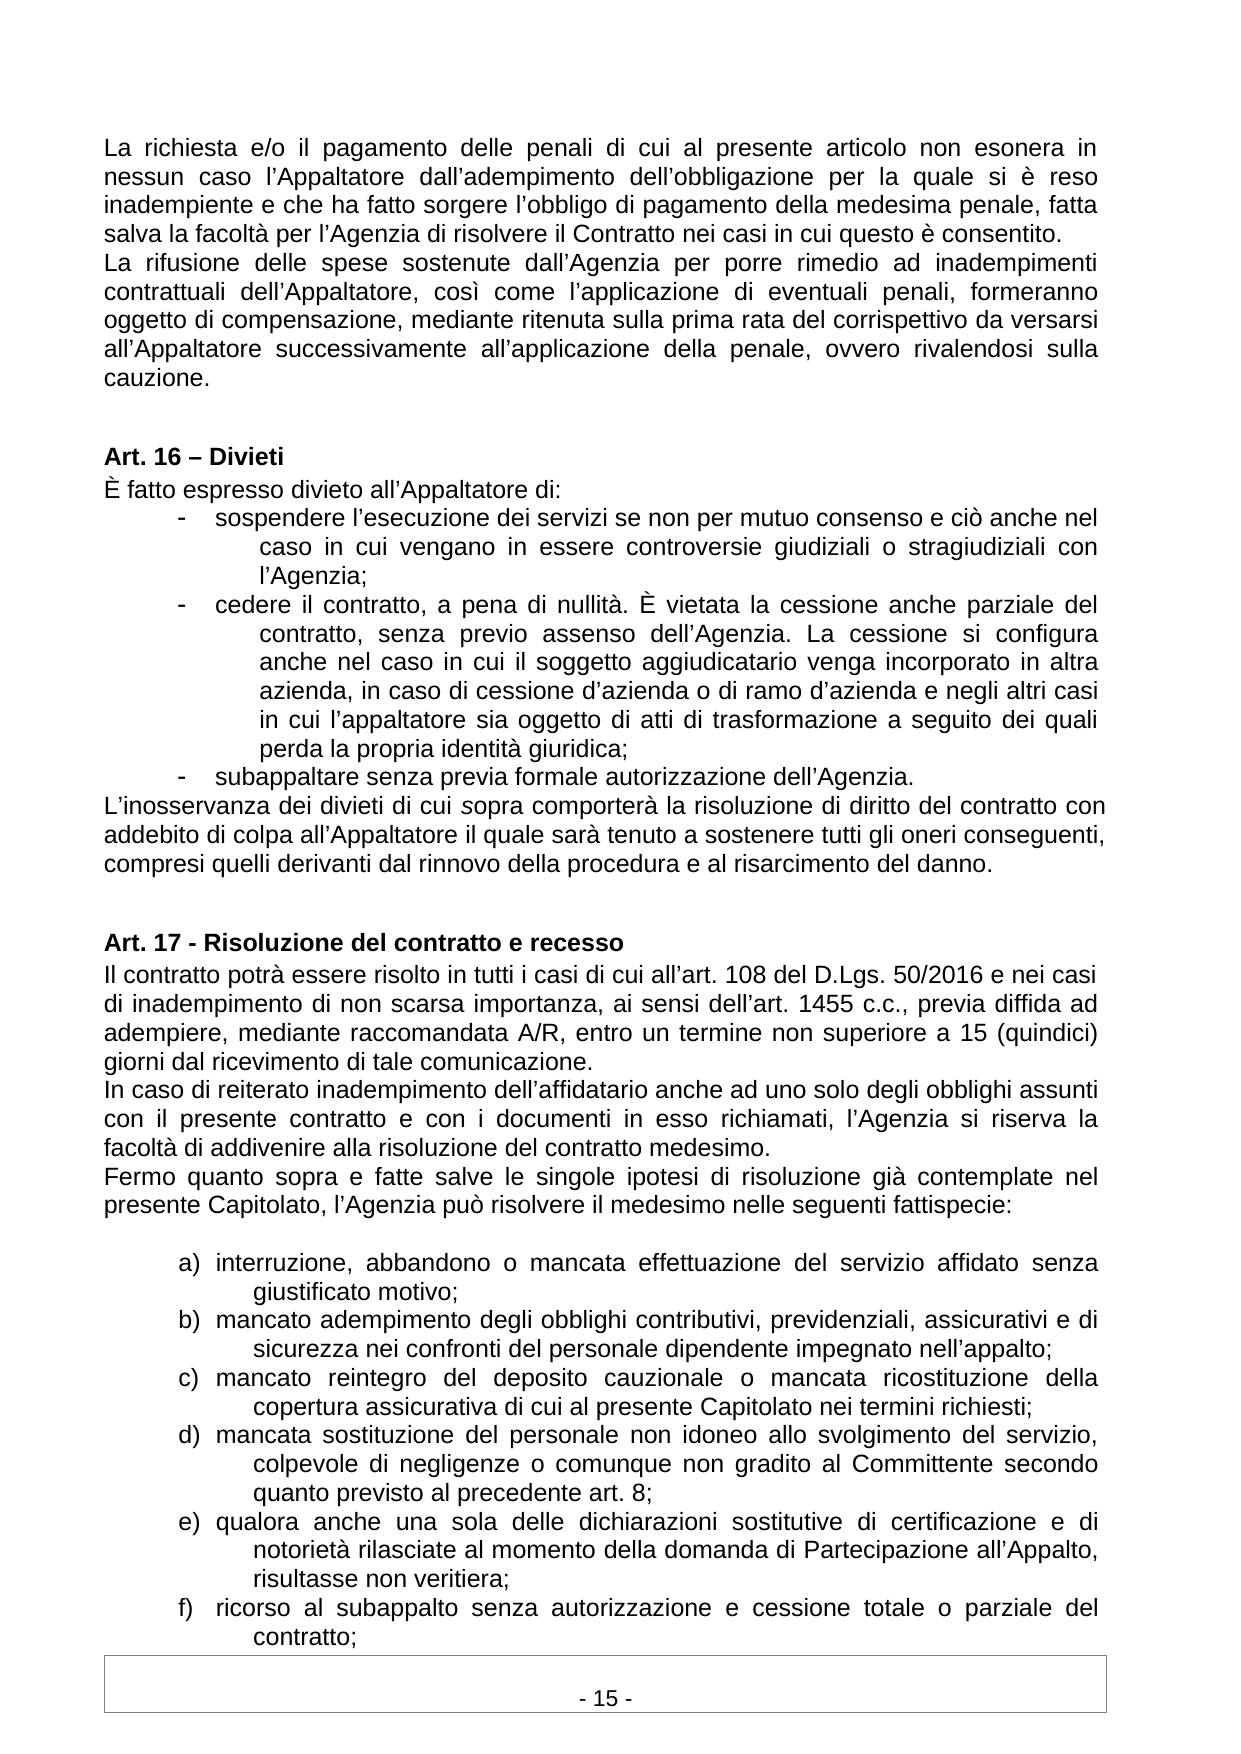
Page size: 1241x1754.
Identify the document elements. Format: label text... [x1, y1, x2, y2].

list sospendere l’esecuzione dei servizi se non per mutuo consenso e ciò anche nel caso in cui vengano in essere controversie giudiziali o stragiudiziali con l’Agenzia; [177, 503, 1100, 590]
list subappaltare senza previa formale autorizzazione dell’Agenzia. [177, 762, 1100, 791]
text L’inosservanza dei divieti di cui sopra comporterà la risoluzione di diritto del contratto con addebito di colpa all’Appaltatore il quale sarà tenuto a sostenere tutti gli oneri conseguenti, compresi quelli derivanti dal rinnovo della procedura e al risarcimento del danno. [103, 791, 1107, 877]
subtitle Art. 17 - Risoluzione del contratto e recesso [103, 927, 1107, 956]
list ricorso al subappalto senza autorizzazione e cessione totale o parziale del contratto; [178, 1593, 1100, 1651]
list mancata sostituzione del personale non idoneo allo svolgimento del servizio, colpevole di negligenze o comunque non gradito al Committente secondo quanto previsto al precedente art. 8; [178, 1421, 1100, 1507]
list qualora anche una sola delle dichiarazioni sostitutive di certificazione e di notorietà rilasciate al momento della domanda di Partecipazione all’Appalto, risultasse non veritiera; [178, 1507, 1100, 1593]
list cedere il contratto, a pena di nullità. È vietata la cessione anche parziale del contratto, senza previo assenso dell’Agenzia. La cessione si configura anche nel caso in cui il soggetto aggiudicatario venga incorporato in altra azienda, in caso di cessione d’azienda o di ramo d’azienda e negli altri casi in cui l’appaltatore sia oggetto di atti di trasformazione a seguito dei quali perda la propria identità giuridica; [177, 590, 1100, 762]
text La richiesta e/o il pagamento delle penali di cui al presente articolo non esonera in nessun caso l’Appaltatore dall’adempimento dell’obbligazione per la quale si è reso inadempiente e che ha fatto sorgere l’obbligo di pagamento della medesima penale, fatta salva la facoltà per l’Agenzia di risolvere il Contratto nei casi in cui questo è consentito. [103, 133, 1100, 248]
list interruzione, abbandono o mancata effettuazione del servizio affidato senza giustificato motivo; [178, 1248, 1100, 1306]
text Il contratto potrà essere risolto in tutti i casi di cui all’art. 108 del D.Lgs. 50/2016 e nei casi di inadempimento di non scarsa importanza, ai sensi dell’art. 1455 c.c., previa diffida ad adempiere, mediante raccomandata A/R, entro un termine non superiore a 15 (quindici) giorni dal ricevimento di tale comunicazione. [103, 961, 1100, 1076]
text In caso di reiterato inadempimento dell’affidatario anche ad uno solo degli obblighi assunti con il presente contratto e con i documenti in esso richiamati, l’Agenzia si riserva la facoltà di addivenire alla risoluzione del contratto medesimo. [103, 1076, 1100, 1162]
list mancato adempimento degli obblighi contributivi, previdenziali, assicurativi e di sicurezza nei confronti del personale dipendente impegnato nell’appalto; [178, 1306, 1100, 1363]
subtitle Art. 16 – Divieti [103, 442, 1107, 470]
text Fermo quanto sopra e fatte salve le singole ipotesi di risoluzione già contemplate nel presente Capitolato, l’Agenzia può risolvere il medesimo nelle seguenti fattispecie: [103, 1162, 1100, 1219]
list mancato reintegro del deposito cauzionale o mancata ricostituzione della copertura assicurativa di cui al presente Capitolato nei termini richiesti; [178, 1363, 1100, 1421]
text La rifusione delle spese sostenute dall’Agenzia per porre rimedio ad inadempimenti contrattuali dell’Appaltatore, così come l’applicazione di eventuali penali, formeranno oggetto di compensazione, mediante ritenuta sulla prima rata del corrispettivo da versarsi all’Appaltatore successivamente all’applicazione della penale, ovvero rivalendosi sulla cauzione. [103, 248, 1100, 392]
text È fatto espresso divieto all’Appaltatore di: [103, 475, 1107, 503]
